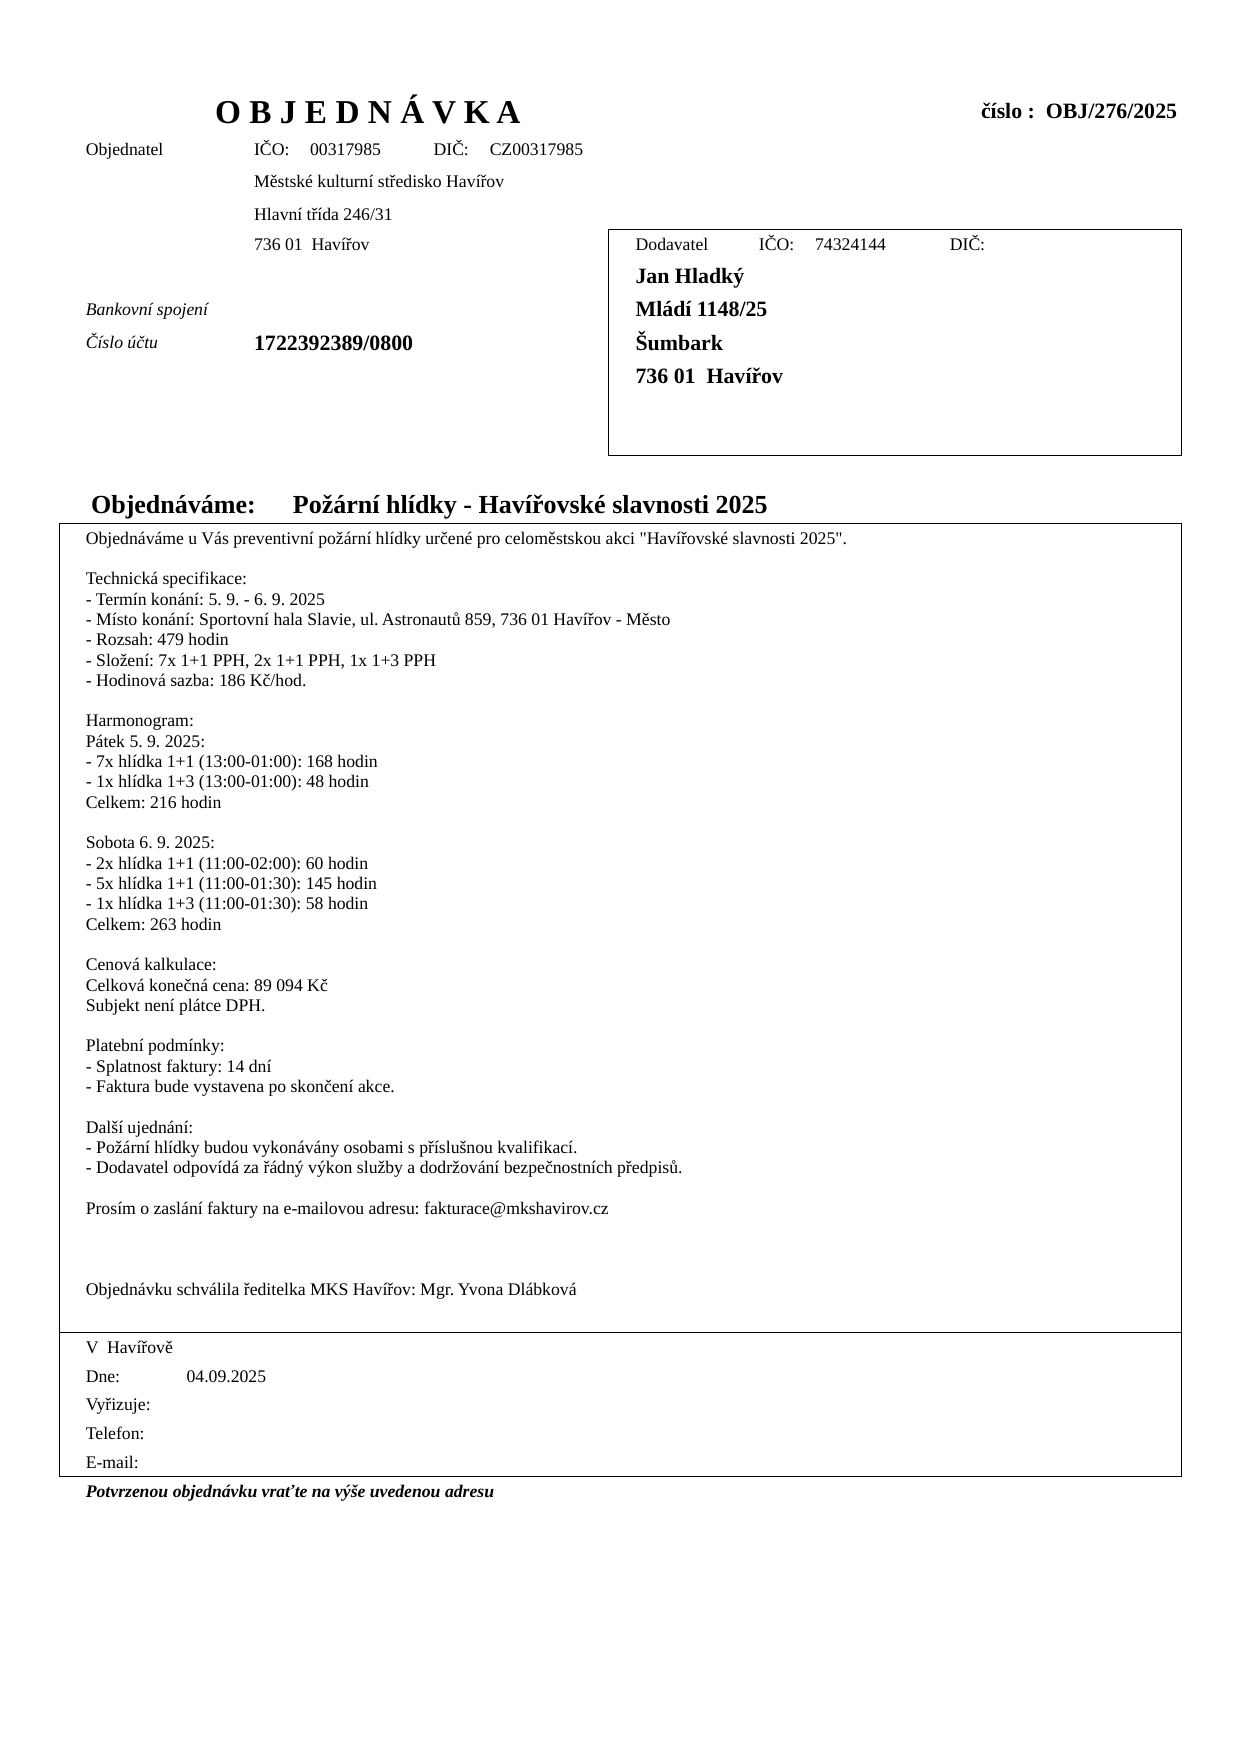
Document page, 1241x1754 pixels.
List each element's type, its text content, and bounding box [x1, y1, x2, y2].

table_cell [59, 229, 250, 258]
table_cell 04.09.2025 [182, 1361, 1181, 1390]
table_cell [182, 1447, 1181, 1476]
table_cell Vyřizuje: [81, 1390, 182, 1419]
table_cell 00317985 [306, 134, 429, 163]
table_cell [60, 1419, 81, 1447]
table_cell Objednatel [81, 134, 250, 163]
table_cell E-mail: [81, 1447, 182, 1476]
table_cell [81, 1304, 1181, 1332]
table_cell Objednáváme u Vás preventivní požární hlídky určené pro celoměstskou akci "Havířovské slavnosti 2025". Technická specifikace: - Termín konání: 5. 9. - 6. 9. 2025 - Místo konání: Sportovní hala Slavie, ul. Astronautů 859, 736 01 Havířov - Město - Rozsah: 479 hodin - Složení: 7x 1+1 PPH, 2x 1+1 PPH, 1x 1+3 PPH - Hodinová sazba: 186 Kč/hod. Harmonogram: Pátek 5. 9. 2025: - 7x hlídka 1+1 (13:00-01:00): 168 hodin - 1x hlídka 1+3 (13:00-01:00): 48 hodin Celkem: 216 hodin Sobota 6. 9. 2025: - 2x hlídka 1+1 (11:00-02:00): 60 hodin - 5x hlídka 1+1 (11:00-01:30): 145 hodin - 1x hlídka 1+3 (11:00-01:30): 58 hodin Celkem: 263 hodin Cenová kalkulace: Celková konečná cena: 89 094 Kč Subjekt není plátce DPH. Platební podmínky: - Splatnost faktury: 14 dní - Faktura bude vystavena po skončení akce. Další ujednání: - Požární hlídky budou vykonávány osobami s příslušnou kvalifikací. - Dodavatel odpovídá za řádný výkon služby a dodržování bezpečnostních předpisů. Prosím o zaslání faktury na e-mailovou adresu: fakturace@mkshavirov.cz Objednávku schválila ředitelka MKS Havířov: Mgr. Yvona Dlábková [81, 524, 1181, 1303]
table_cell Objednáváme: [81, 485, 283, 523]
table_cell [59, 1505, 1181, 1534]
table_cell [609, 259, 631, 292]
table_cell [609, 426, 631, 455]
table_cell IČO: [755, 230, 811, 258]
table_cell číslo : OBJ/276/2025 [676, 88, 1181, 134]
table_cell DIČ: [945, 230, 1001, 258]
table_cell [216, 163, 250, 200]
table_cell Dodavatel [631, 230, 754, 258]
table_cell [609, 393, 631, 426]
table_cell Telefon: [81, 1419, 182, 1447]
table_cell DIČ: [429, 134, 485, 163]
table_cell Jan Hladký [631, 259, 1181, 292]
table_header [59, 59, 1181, 88]
table_cell [609, 230, 631, 258]
table_cell Šumbark [631, 326, 1181, 359]
table_cell [1001, 230, 1181, 258]
table_cell Mládí 1148/25 [631, 292, 1181, 326]
table_cell [609, 326, 631, 359]
table_cell [59, 426, 608, 455]
table_cell Bankovní spojení [81, 292, 250, 326]
table_cell Dne: [81, 1361, 182, 1390]
table_cell [59, 1477, 81, 1505]
table_cell [60, 1447, 81, 1476]
table_cell [250, 393, 608, 426]
table_cell Potvrzenou objednávku vraťte na výše uvedenou adresu [81, 1477, 1181, 1505]
table_cell CZ00317985 [485, 134, 1181, 163]
table_cell [59, 259, 250, 292]
table_cell [553, 326, 608, 359]
table_cell [60, 1333, 81, 1361]
table_cell [676, 200, 1181, 229]
table_cell [250, 292, 608, 326]
table_cell [59, 393, 250, 426]
table_cell Hlavní třída 246/31 [250, 200, 676, 229]
table_cell [59, 359, 250, 393]
table_cell [60, 1361, 81, 1390]
table_cell [59, 326, 81, 359]
table_cell Městské kulturní středisko Havířov [250, 163, 1181, 200]
table_cell [59, 200, 250, 229]
table_cell [59, 163, 81, 200]
table_cell [81, 163, 216, 200]
table_cell V Havířově [81, 1333, 1181, 1361]
table_cell [59, 485, 81, 523]
table_cell Číslo účtu [81, 326, 250, 359]
table_cell [60, 524, 81, 1303]
table_cell [182, 1390, 1181, 1419]
table_cell [59, 455, 1181, 484]
table_cell 736 01 Havířov [631, 359, 1181, 393]
table_cell 1722392389/0800 [250, 326, 553, 359]
table_cell [59, 134, 81, 163]
table_cell [631, 426, 1181, 455]
table_cell [59, 292, 81, 326]
table_cell [60, 1304, 81, 1332]
table_cell [60, 1390, 81, 1419]
table_cell [182, 1419, 1181, 1447]
table_cell [250, 259, 608, 292]
table_cell IČO: [250, 134, 306, 163]
table_cell [631, 393, 1181, 426]
table_cell 736 01 Havířov [250, 229, 608, 258]
table_cell 74324144 [811, 230, 945, 258]
table_cell Požární hlídky - Havířovské slavnosti 2025 [283, 485, 1181, 523]
table_cell O B J E D N Á V K A [59, 88, 676, 134]
table_cell [609, 292, 631, 326]
table_cell [609, 359, 631, 393]
table_cell [250, 359, 608, 393]
